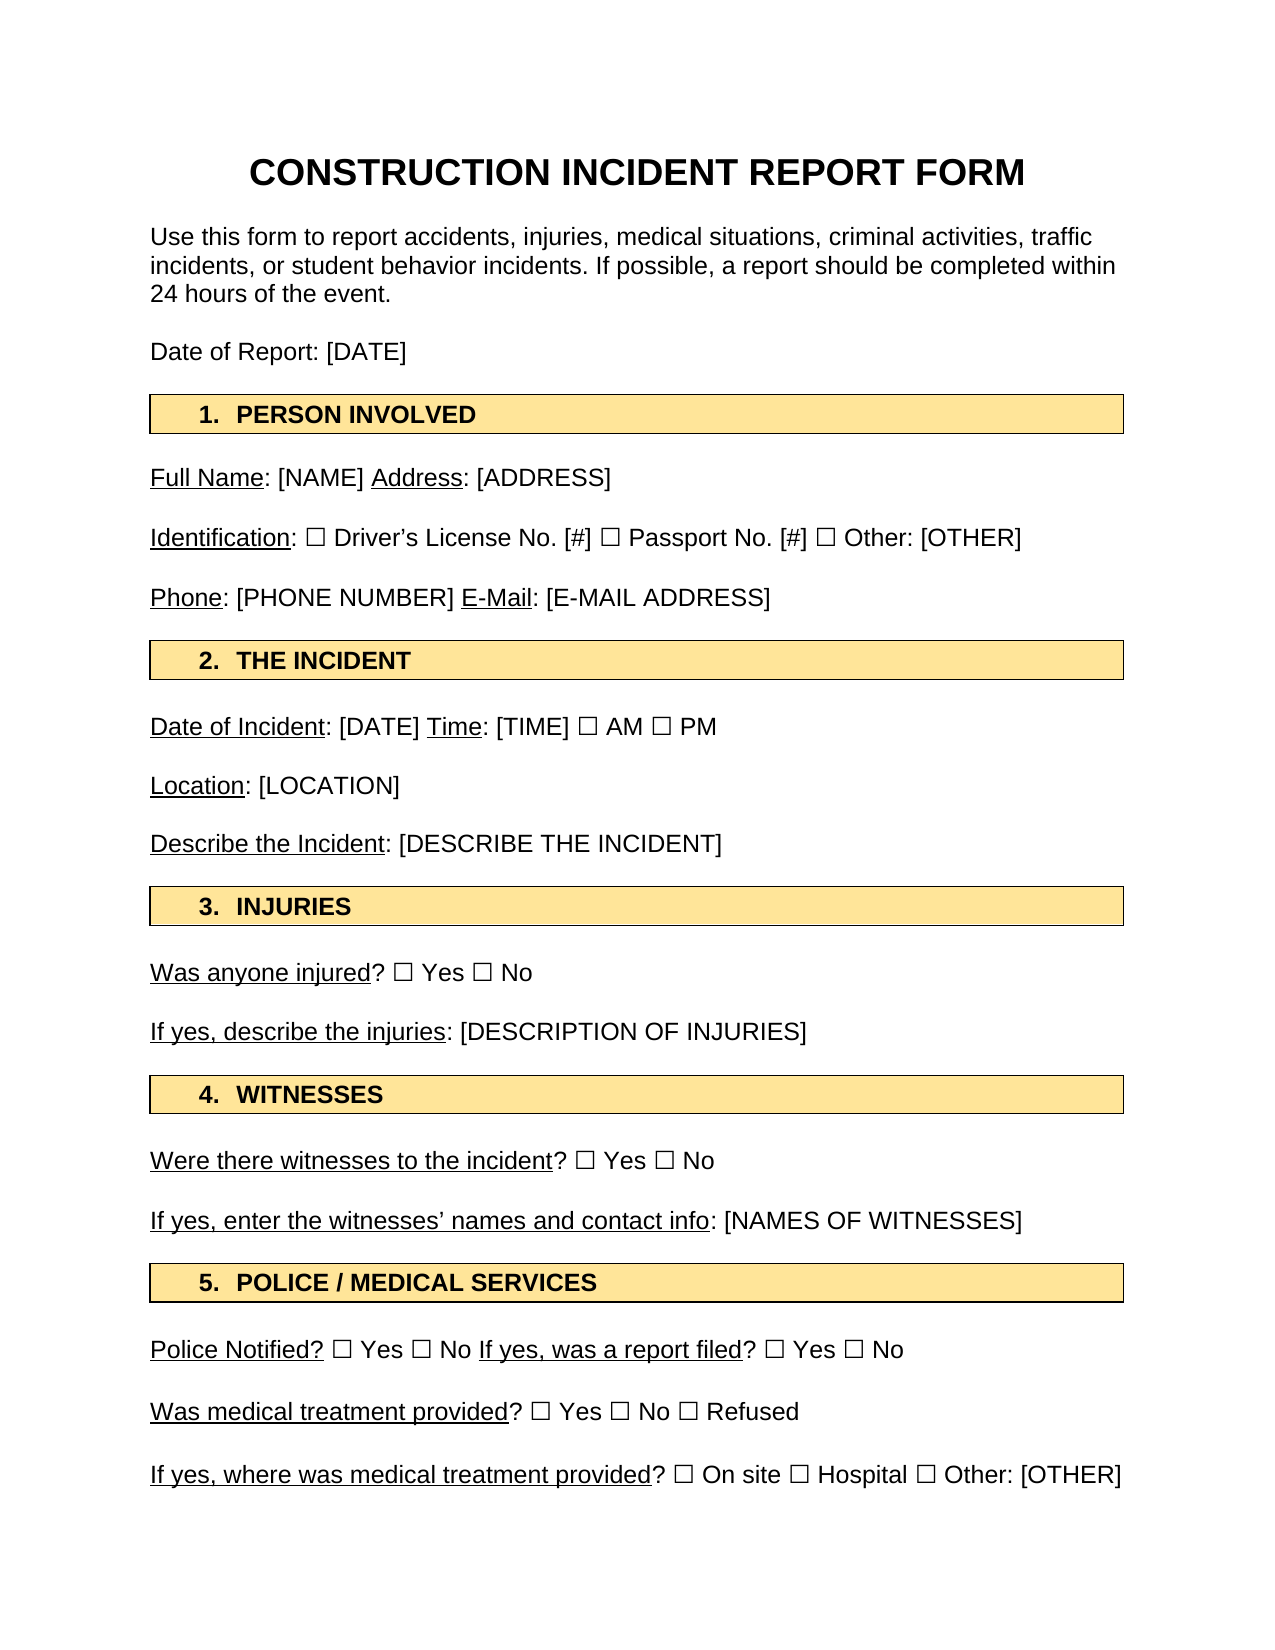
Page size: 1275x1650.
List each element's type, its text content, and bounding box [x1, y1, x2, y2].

table_header THE INCIDENT [151, 641, 1123, 679]
text Identification: ☐ Driver’s License No. [#] ☐ Passport No. [#] ☐ Other: [OTHER] [150, 520, 1125, 554]
text Date of Incident: [DATE] Time: [TIME] ☐ AM ☐ PM [150, 708, 1125, 742]
text Date of Report: [DATE] [150, 337, 1125, 366]
text Full Name: [NAME] Address: [ADDRESS] [150, 462, 1125, 491]
text Describe the Incident: [DESCRIBE THE INCIDENT] [150, 829, 1125, 857]
text Was anyone injured? ☐ Yes ☐ No [150, 954, 1125, 988]
text CONSTRUCTION INCIDENT REPORT FORM [150, 150, 1125, 193]
text Was medical treatment provided? ☐ Yes ☐ No ☐ Refused [150, 1394, 1125, 1428]
table_header INJURIES [151, 887, 1123, 924]
text If yes, describe the injuries: [DESCRIPTION OF INJURIES] [150, 1017, 1125, 1046]
table_header POLICE / MEDICAL SERVICES [151, 1264, 1123, 1301]
table_header WITNESSES [151, 1076, 1123, 1113]
text Phone: [PHONE NUMBER] E-Mail: [E-MAIL ADDRESS] [150, 583, 1125, 612]
text Police Notified? ☐ Yes ☐ No If yes, was a report filed? ☐ Yes ☐ No [150, 1331, 1125, 1365]
text If yes, enter the witnesses’ names and contact info: [NAMES OF WITNESSES] [150, 1206, 1125, 1234]
text Use this form to report accidents, injuries, medical situations, criminal activities, traffic incidents, or student behavior incidents. If possible, a report should be completed within 24 hours of the event. [150, 222, 1125, 308]
text Location: [LOCATION] [150, 771, 1125, 800]
text If yes, where was medical treatment provided? ☐ On site ☐ Hospital ☐ Other: [OTHER] [150, 1457, 1125, 1491]
text Were there witnesses to the incident? ☐ Yes ☐ No [150, 1143, 1125, 1177]
table_header PERSON INVOLVED [151, 395, 1123, 433]
